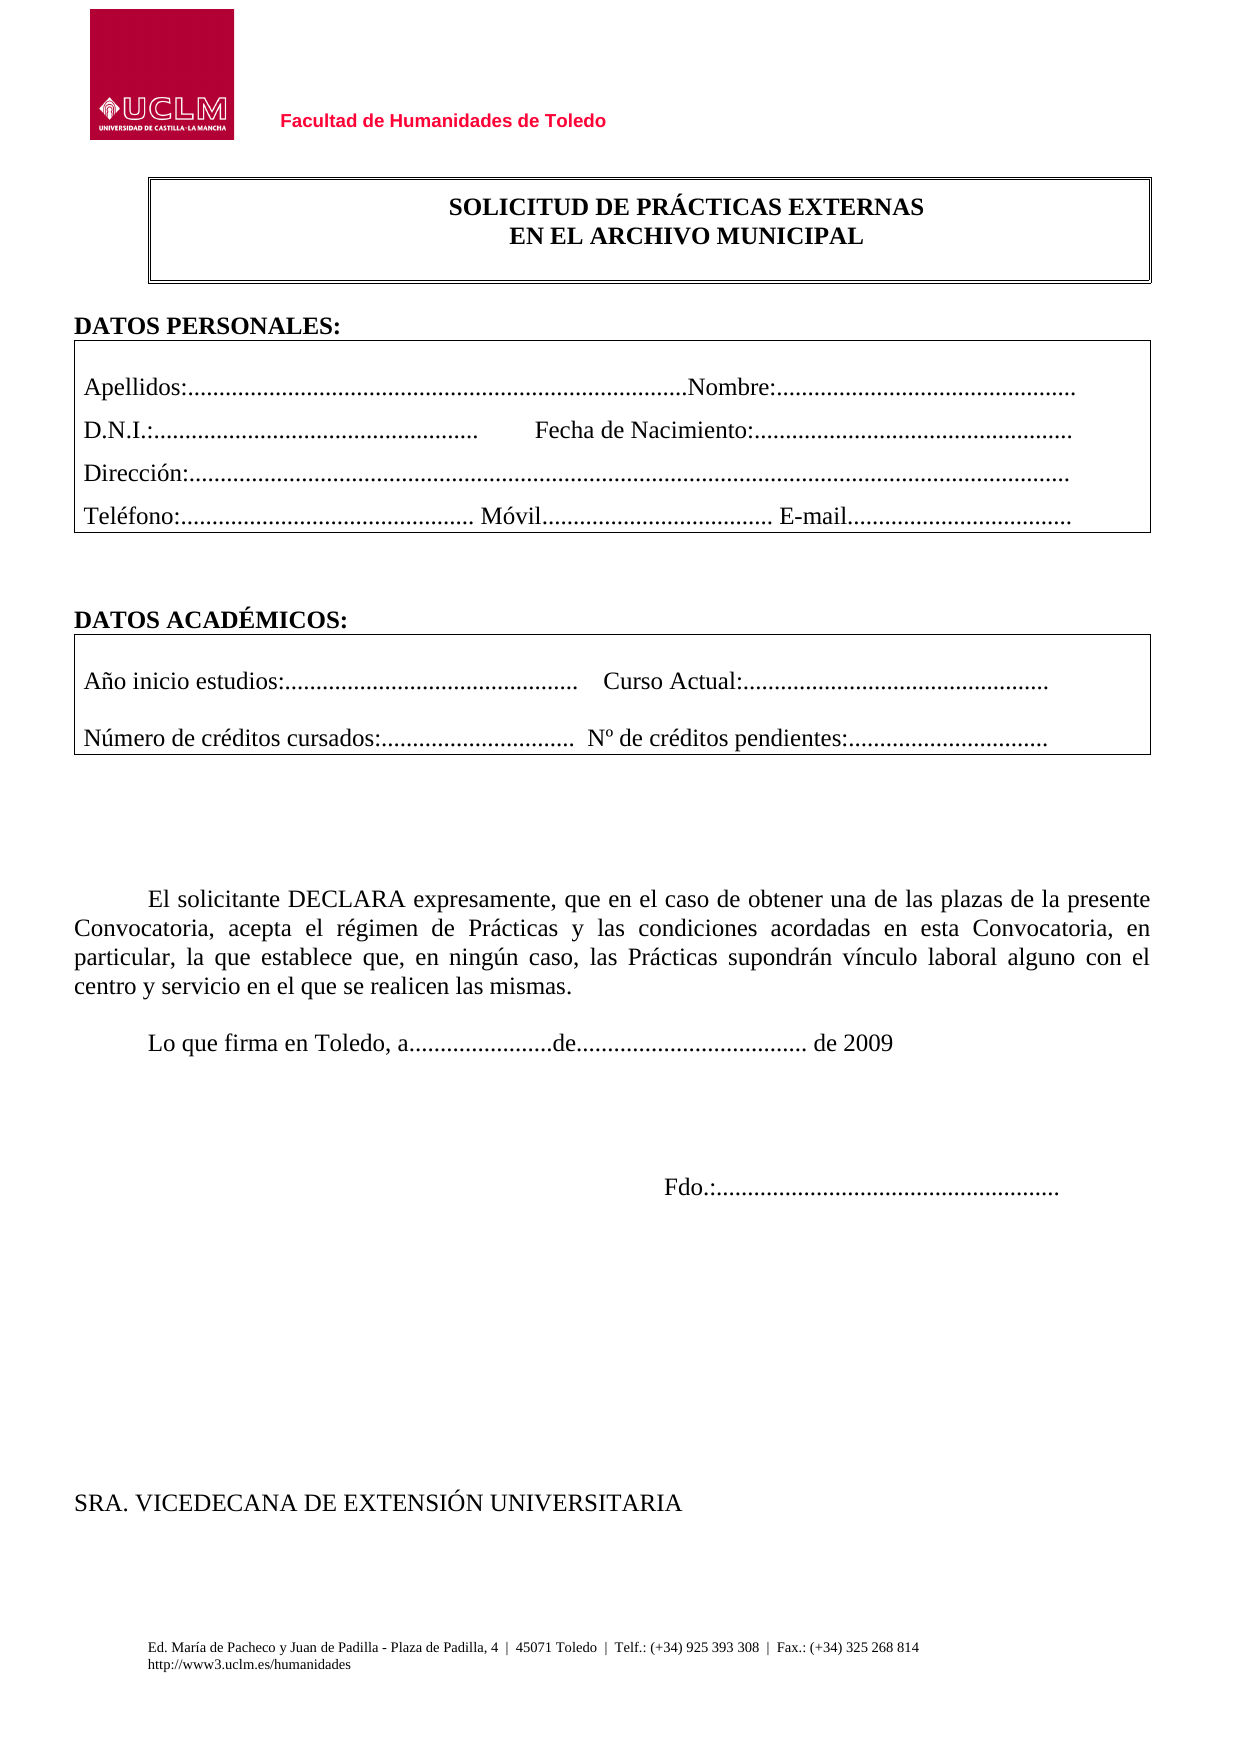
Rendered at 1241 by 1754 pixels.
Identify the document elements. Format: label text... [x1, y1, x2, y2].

picture [90, 9, 235, 140]
text Dirección:............................................................................................................................................. [75, 455, 1150, 487]
text Número de créditos cursados:............................... Nº de créditos pendientes:................................ [75, 720, 1150, 754]
text Fdo.:....................................................... [74, 1172, 1151, 1201]
text SRA. VICEDECANA DE EXTENSIÓN UNIVERSITARIA [74, 1488, 1151, 1517]
text SOLICITUD DE PRÁCTICAS EXTERNAS [151, 180, 1149, 206]
text DATOS PERSONALES: [74, 311, 1151, 340]
text EN EL ARCHIVO MUNICIPAL [151, 206, 1149, 249]
text Teléfono:............................................... Móvil..................................... E-mail.................................... [75, 498, 1150, 532]
text D.N.I.:.................................................... Fecha de Nacimiento:................................................... [75, 412, 1150, 444]
text Apellidos:................................................................................Nombre:................................................ [75, 369, 1150, 401]
text Año inicio estudios:............................................... Curso Actual:................................................. [75, 663, 1150, 694]
text El solicitante DECLARA expresamente, que en el caso de obtener una de las plazas de la presente Convocatoria, acepta el régimen de Prácticas y las condiciones acordadas en esta Convocatoria, en particular, la que establece que, en ningún caso, las Prácticas supondrán vínculo laboral alguno con el centro y servicio en el que se realicen las mismas. [74, 884, 1151, 999]
text DATOS ACADÉMICOS: [74, 605, 1151, 634]
text Lo que firma en Toledo, a.......................de..................................... de 2009 [74, 1028, 1151, 1057]
